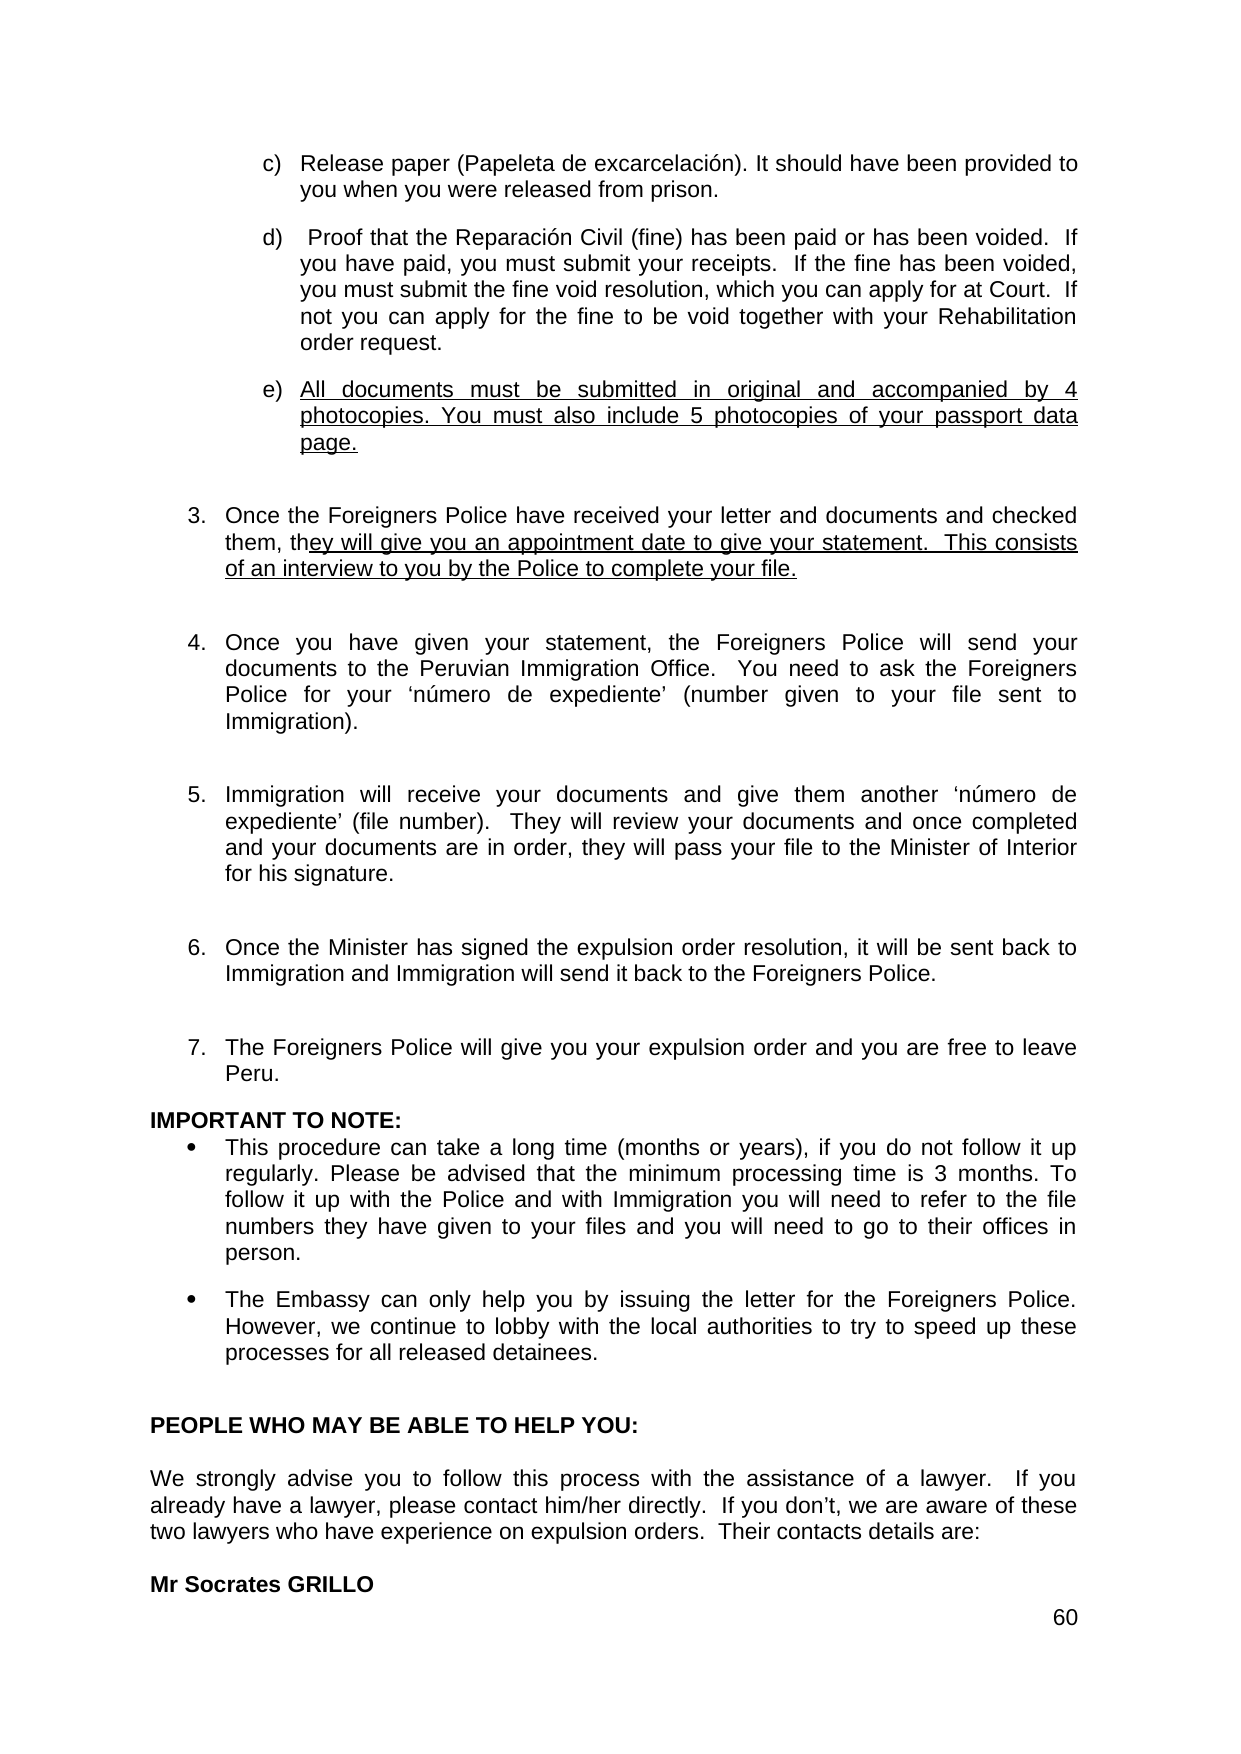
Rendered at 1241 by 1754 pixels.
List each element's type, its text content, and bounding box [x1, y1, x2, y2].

text We strongly advise you to follow this process with the assistance of a lawyer. If you already have a lawyer, please contact him/her directly. If you don’t, we are aware of these two lawyers who have experience on expulsion orders. Their contacts details are: [150, 1465, 1078, 1544]
list The Foreigners Police will give you your expulsion order and you are free to leave Peru. [187, 1034, 1078, 1086]
text PEOPLE WHO MAY BE ABLE TO HELP YOU: [150, 1412, 1078, 1439]
list Once the Foreigners Police have received your letter and documents and checked them, they will give you an appointment date to give your statement. This consists of an interview to you by the Police to complete your file. [187, 502, 1078, 581]
list Release paper (Papeleta de excarcelación). It should have been provided to you when you were released from prison. [262, 150, 1078, 203]
list Proof that the Reparación Civil (fine) has been paid or has been voided. If you have paid, you must submit your receipts. If the fine has been voided, you must submit the fine void resolution, which you can apply for at Court. If not you can apply for the fine to be void together with your Rehabilitation order request. [262, 223, 1078, 355]
list Once you have given your statement, the Foreigners Police will send your documents to the Peruvian Immigration Office. You need to ask the Foreigners Police for your ‘número de expediente’ (number given to your file sent to Immigration). [187, 629, 1078, 734]
list The Embassy can only help you by issuing the letter for the Foreigners Police. However, we continue to lobby with the local authorities to try to speed up these processes for all released detainees. [187, 1286, 1078, 1365]
text Mr Socrates GRILLO [150, 1571, 1078, 1597]
list All documents must be submitted in original and accompanied by 4 photocopies. You must also include 5 photocopies of your passport data page. [262, 376, 1078, 455]
list Once the Minister has signed the expulsion order resolution, it will be sent back to Immigration and Immigration will send it back to the Foreigners Police. [187, 934, 1078, 987]
list Immigration will receive your documents and give them another ‘número de expediente’ (file number). They will review your documents and once completed and your documents are in order, they will pass your file to the Minister of Interior for his signature. [187, 781, 1078, 887]
text IMPORTANT TO NOTE: [150, 1107, 1078, 1134]
list This procedure can take a long time (months or years), if you do not follow it up regularly. Please be advised that the minimum processing time is 3 months. To follow it up with the Police and with Immigration you will need to refer to the file numbers they have given to your files and you will need to go to their offices in person. [187, 1134, 1078, 1265]
